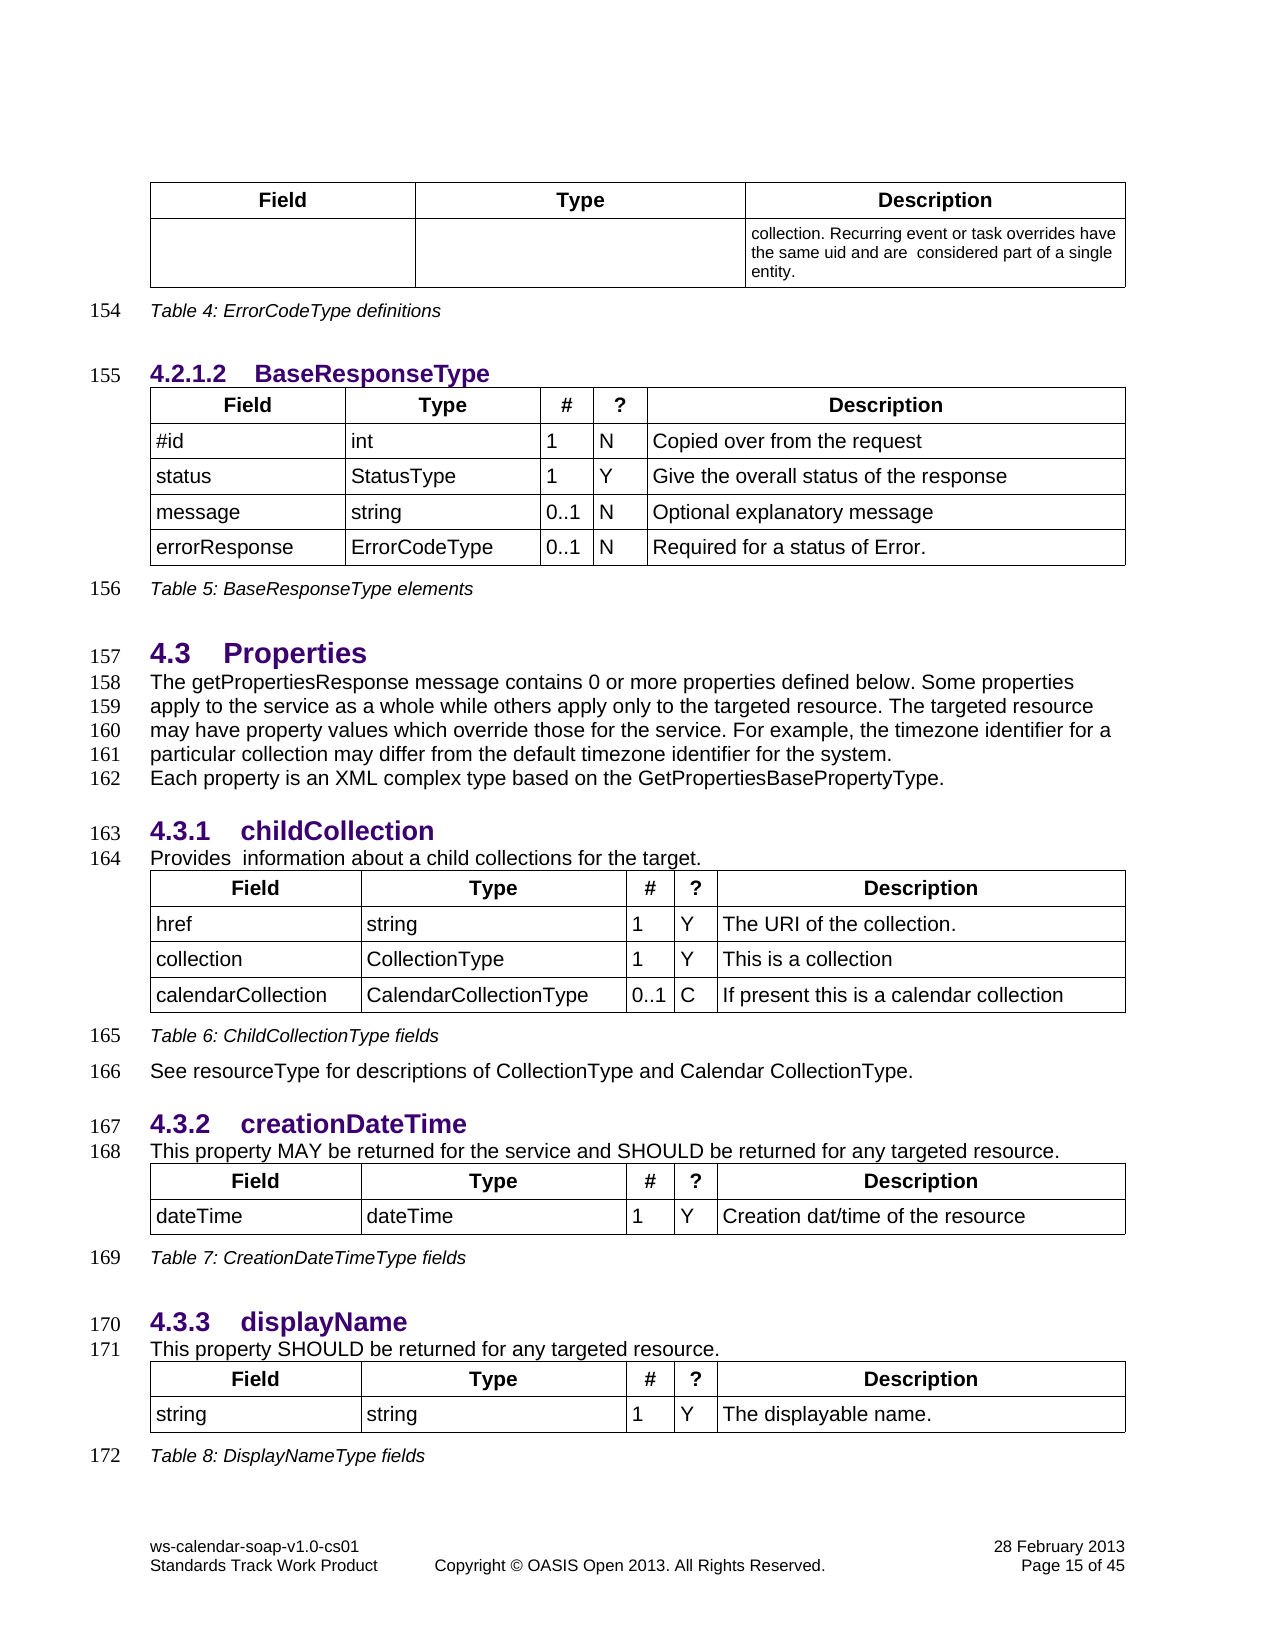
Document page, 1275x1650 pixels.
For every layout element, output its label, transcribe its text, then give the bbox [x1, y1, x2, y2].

table_header ? [675, 1164, 717, 1198]
table_cell Y [594, 459, 647, 494]
table_header Type [362, 1362, 626, 1396]
table_header Field [151, 388, 345, 423]
subtitle creationDateTime [150, 1108, 1125, 1139]
table_header Field [151, 183, 415, 218]
text Table 5: BaseResponseType elements [150, 577, 1125, 599]
text The getPropertiesResponse message contains 0 or more properties defined below. Some properties apply to the service as a whole while others apply only to the targeted resource. The targeted resource may have property values which override those for the service. For example, the timezone identifier for a particular collection may differ from the default timezone identifier for the system. [150, 670, 1125, 766]
table_header ? [594, 388, 647, 423]
table_cell 1 [627, 907, 674, 941]
table_cell ErrorCodeType [346, 530, 540, 565]
table_cell 0..1 [541, 495, 593, 529]
table_cell The displayable name. [718, 1397, 1125, 1432]
table_header Type [362, 871, 626, 906]
table_cell N [594, 424, 647, 458]
table_cell Copied over from the request [648, 424, 1125, 458]
table_header Description [718, 871, 1125, 906]
table_cell Y [675, 907, 717, 941]
table_cell string [346, 495, 540, 529]
table_cell 0..1 [627, 978, 674, 1012]
text This property SHOULD be returned for any targeted resource. [150, 1337, 1125, 1361]
table_cell Y [675, 942, 717, 977]
table_cell collection. Recurring event or task overrides have the same uid and are considered part of a single entity. [746, 219, 1125, 287]
table_cell dateTime [362, 1200, 626, 1234]
table_cell [151, 219, 415, 287]
table_cell dateTime [151, 1200, 361, 1234]
table_header Field [151, 871, 361, 906]
table_cell message [151, 495, 345, 529]
table_cell 1 [627, 1200, 674, 1234]
table_cell 1 [541, 459, 593, 494]
table_cell #id [151, 424, 345, 458]
table_cell N [594, 495, 647, 529]
table_cell This is a collection [718, 942, 1125, 977]
table_cell 1 [627, 1397, 674, 1432]
table_cell Y [675, 1397, 717, 1432]
table_header Description [718, 1164, 1125, 1198]
table_cell errorResponse [151, 530, 345, 565]
table_header Type [346, 388, 540, 423]
table_cell N [594, 530, 647, 565]
text This property MAY be returned for the service and SHOULD be returned for any targeted resource. [150, 1139, 1125, 1163]
table_header ? [675, 871, 717, 906]
table_cell CollectionType [362, 942, 626, 977]
table_header Type [416, 183, 745, 218]
table_cell int [346, 424, 540, 458]
subtitle BaseResponseType [150, 358, 1125, 387]
table_header Description [746, 183, 1125, 218]
table_cell calendarCollection [151, 978, 361, 1012]
table_cell string [362, 907, 626, 941]
table_header # [627, 871, 674, 906]
table_cell collection [151, 942, 361, 977]
table_header ? [675, 1362, 717, 1396]
table_cell string [151, 1397, 361, 1432]
table_cell StatusType [346, 459, 540, 494]
table_cell status [151, 459, 345, 494]
subtitle childCollection [150, 815, 1125, 846]
text Table 6: ChildCollectionType fields [150, 1025, 1125, 1046]
text Each property is an XML complex type based on the GetPropertiesBasePropertyType. [150, 766, 1125, 790]
table_cell Y [675, 1200, 717, 1234]
text Provides information about a child collections for the target. [150, 846, 1125, 870]
table_cell If present this is a calendar collection [718, 978, 1125, 1012]
text Table 7: CreationDateTimeType fields [150, 1247, 1125, 1268]
table_cell Give the overall status of the response [648, 459, 1125, 494]
table_header Description [718, 1362, 1125, 1396]
table_header # [627, 1164, 674, 1198]
table_cell Optional explanatory message [648, 495, 1125, 529]
table_cell Required for a status of Error. [648, 530, 1125, 565]
text See resourceType for descriptions of CollectionType and Calendar CollectionType. [150, 1059, 1125, 1083]
table_cell href [151, 907, 361, 941]
table_cell string [362, 1397, 626, 1432]
table_cell [416, 219, 745, 287]
table_header Field [151, 1164, 361, 1198]
subtitle Properties [150, 637, 1125, 670]
table_cell 1 [627, 942, 674, 977]
table_header Type [362, 1164, 626, 1198]
subtitle displayName [150, 1306, 1125, 1337]
table_cell Creation dat/time of the resource [718, 1200, 1125, 1234]
table_header Field [151, 1362, 361, 1396]
table_header Description [648, 388, 1125, 423]
table_cell 1 [541, 424, 593, 458]
table_header # [541, 388, 593, 423]
table_header # [627, 1362, 674, 1396]
text Table 8: DisplayNameType fields [150, 1444, 1125, 1466]
table_cell CalendarCollectionType [362, 978, 626, 1012]
text Table 4: ErrorCodeType definitions [150, 299, 1125, 321]
table_cell The URI of the collection. [718, 907, 1125, 941]
table_cell 0..1 [541, 530, 593, 565]
table_cell C [675, 978, 717, 1012]
